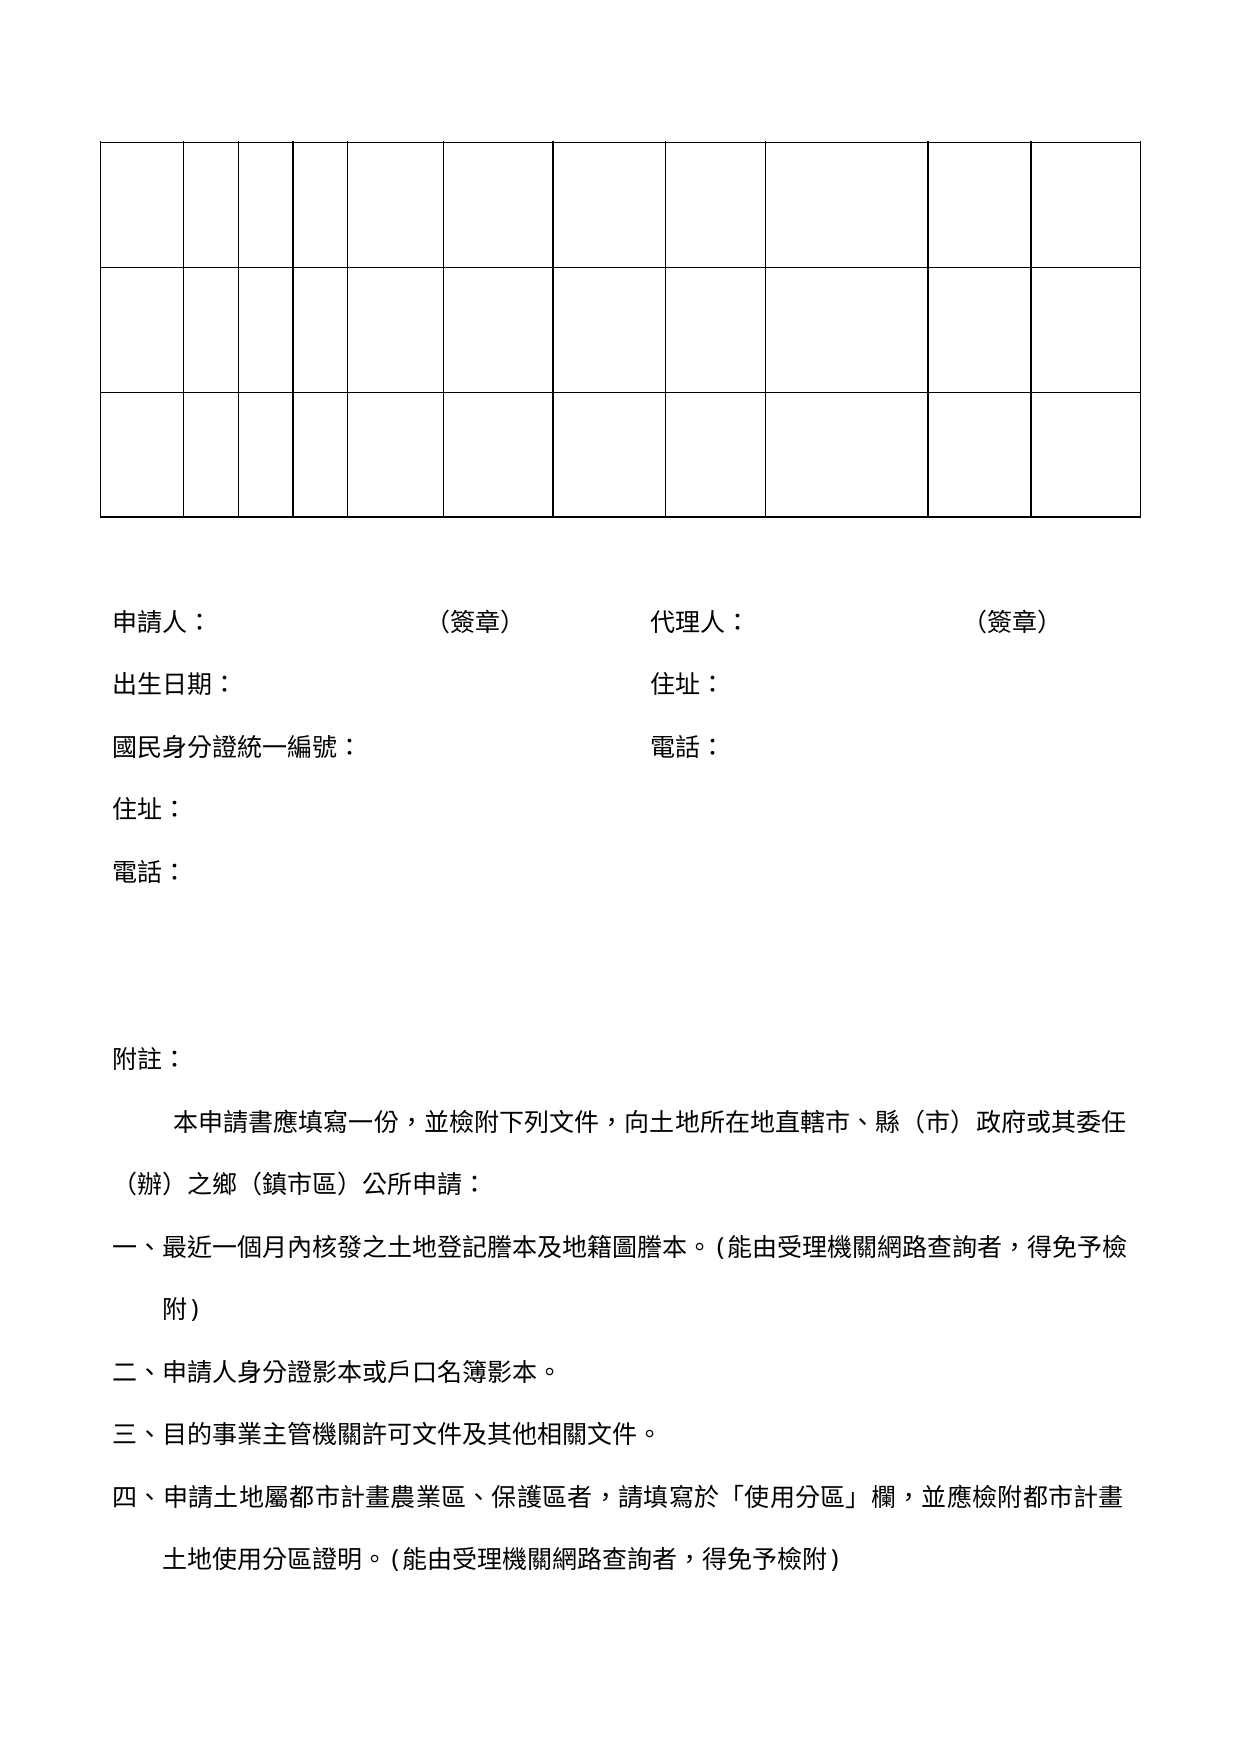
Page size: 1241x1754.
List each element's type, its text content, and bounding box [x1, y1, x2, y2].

table_cell [184, 393, 238, 516]
table_cell [239, 143, 292, 266]
table_cell [666, 393, 765, 516]
table_cell [101, 268, 183, 391]
table_cell [766, 268, 927, 391]
table_cell [184, 143, 238, 266]
text 國民身分證統一編號： 電話： [112, 704, 1128, 766]
table_cell [766, 393, 927, 516]
table_cell [766, 143, 927, 266]
table_cell [348, 393, 443, 516]
text 本申請書應填寫一份，並檢附下列文件，向土地所在地直轄市、縣（市）政府或其委任（辦）之鄉（鎮市區）公所申請： [112, 1079, 1128, 1204]
table_cell [444, 143, 552, 266]
table_cell [294, 393, 347, 516]
text 四、申請土地屬都市計畫農業區、保護區者，請填寫於「使用分區」欄，並應檢附都市計畫土地使用分區證明。(能由受理機關網路查詢者，得免予檢附) [112, 1454, 1128, 1579]
table_cell [294, 143, 347, 266]
table_cell [184, 268, 238, 391]
table_cell [294, 268, 347, 391]
text 住址： [112, 766, 1128, 829]
table_cell [1032, 268, 1140, 391]
text 出生日期： 住址： [112, 641, 1128, 704]
table_cell [101, 393, 183, 516]
table_cell [239, 268, 292, 391]
text 申請人： （簽章） 代理人： （簽章） [112, 579, 1128, 641]
table_cell [554, 143, 665, 266]
table_cell [554, 393, 665, 516]
table_cell [666, 268, 765, 391]
table_cell [348, 268, 443, 391]
table_cell [1032, 143, 1140, 266]
text 附註： [112, 1016, 1128, 1079]
table_cell [929, 268, 1030, 391]
table_cell [1032, 393, 1140, 516]
table_cell [101, 143, 183, 266]
text 二、申請人身分證影本或戶口名簿影本。 [112, 1329, 1128, 1391]
text 三、目的事業主管機關許可文件及其他相關文件。 [112, 1391, 1128, 1454]
table_cell [666, 143, 765, 266]
table_cell [929, 143, 1030, 266]
table_cell [348, 143, 443, 266]
text 電話： [112, 829, 1128, 891]
text 一、最近一個月內核發之土地登記謄本及地籍圖謄本。(能由受理機關網路查詢者，得免予檢附) [112, 1204, 1128, 1329]
table_cell [239, 393, 292, 516]
table_cell [444, 393, 552, 516]
table_cell [929, 393, 1030, 516]
table_cell [444, 268, 552, 391]
table_cell [554, 268, 665, 391]
